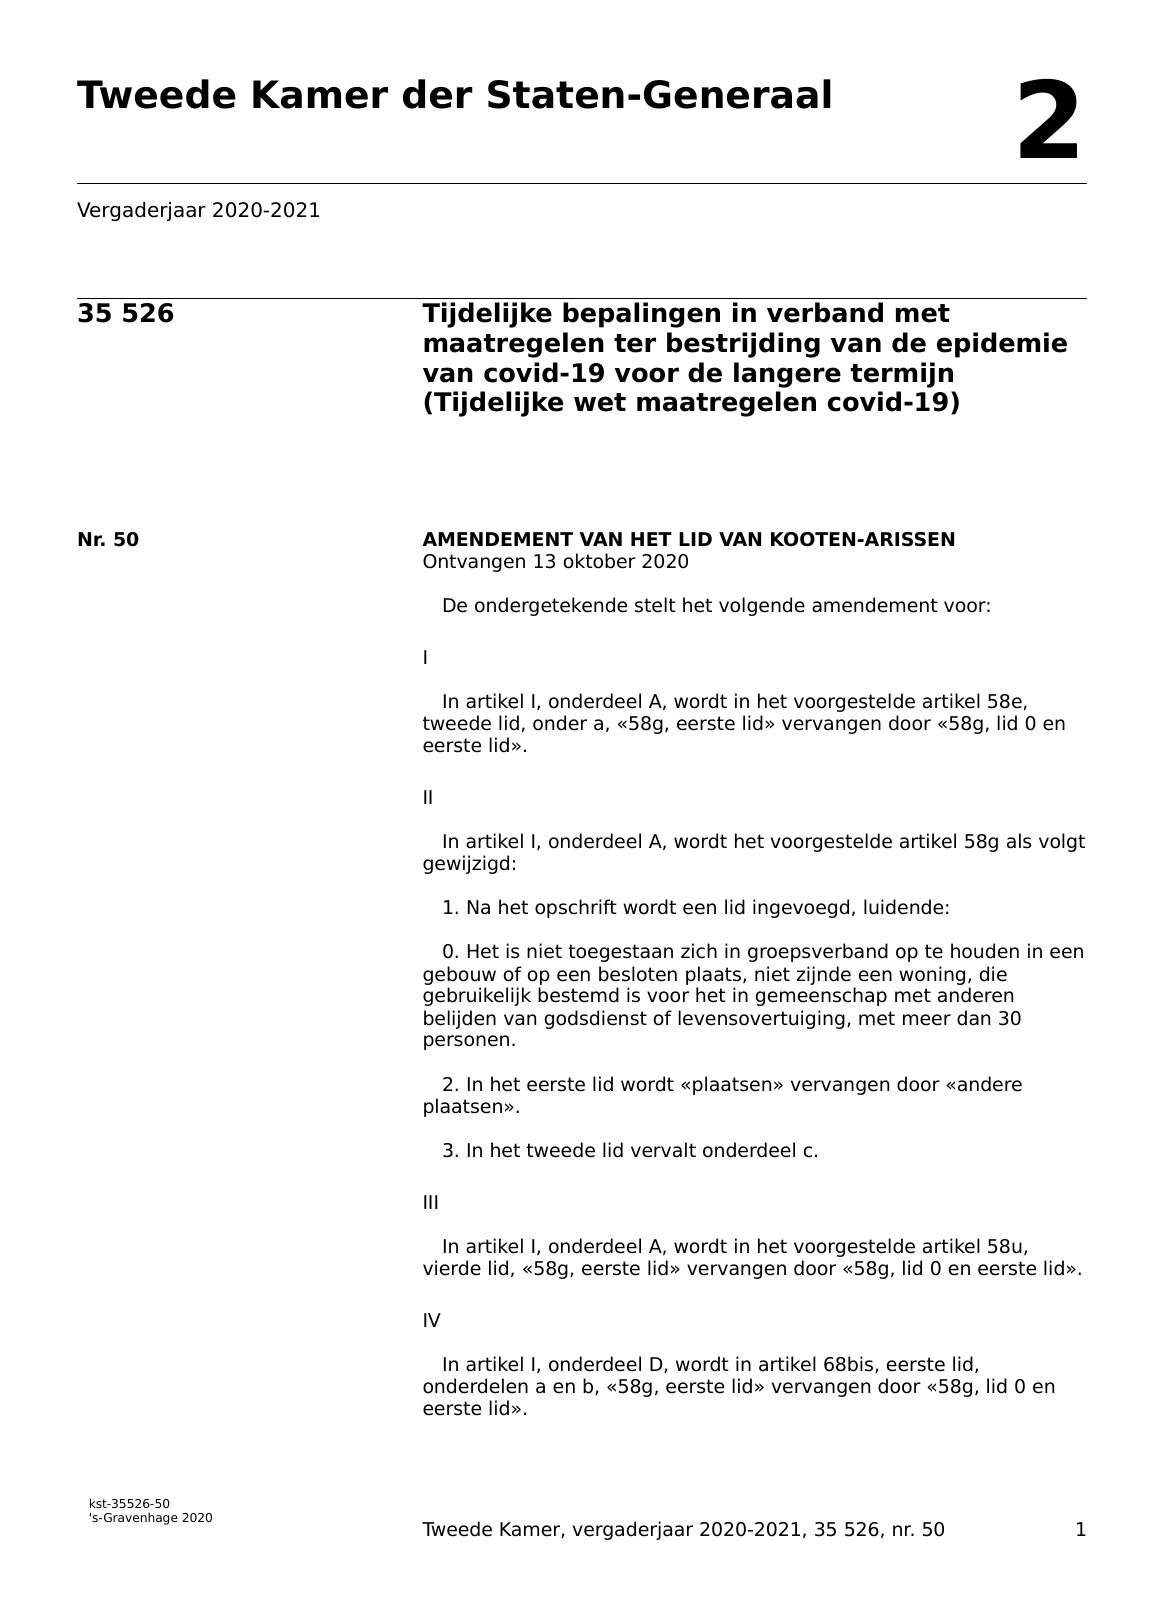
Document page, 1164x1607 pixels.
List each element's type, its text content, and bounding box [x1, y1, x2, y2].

text In artikel I, onderdeel A, wordt in het voorgestelde artikel 58e, tweede lid, onder a, «58g, eerste lid» vervangen door «58g, lid 0 en eerste lid». [422, 691, 1087, 757]
text In artikel I, onderdeel A, wordt het voorgestelde artikel 58g als volgt gewijzigd: [422, 831, 1087, 875]
text kst-35526-50 [88, 1497, 323, 1511]
table_header 2 [886, 59, 1087, 183]
subtitle 35 526 Tijdelijke bepalingen in verband met maatregelen ter bestrijding van de epidemie van covid-19 voor de langere termijn (Tijdelijke wet maatregelen covid-19) [77, 299, 1087, 418]
subtitle III [422, 1192, 1087, 1214]
text 2. In het eerste lid wordt «plaatsen» vervangen door «andere plaatsen». [422, 1073, 1087, 1117]
text Ontvangen 13 oktober 2020 [422, 551, 1087, 573]
subtitle II [422, 787, 1087, 809]
text 3. In het tweede lid vervalt onderdeel c. [422, 1140, 1087, 1162]
subtitle Nr. 50 AMENDEMENT VAN HET LID VAN KOOTEN-ARISSEN [77, 529, 1087, 551]
table_cell Vergaderjaar 2020-2021 [77, 184, 1087, 298]
subtitle I [422, 647, 1087, 669]
text De ondergetekende stelt het volgende amendement voor: [422, 595, 1087, 617]
text 's-Gravenhage 2020 [88, 1511, 323, 1525]
text 1. Na het opschrift wordt een lid ingevoegd, luidende: [422, 897, 1087, 919]
table_header Tweede Kamer der Staten-Generaal [77, 59, 886, 183]
text In artikel I, onderdeel A, wordt in het voorgestelde artikel 58u, vierde lid, «58g, eerste lid» vervangen door «58g, lid 0 en eerste lid». [422, 1236, 1087, 1280]
text In artikel I, onderdeel D, wordt in artikel 68bis, eerste lid, onderdelen a en b, «58g, eerste lid» vervangen door «58g, lid 0 en eerste lid». [422, 1354, 1087, 1420]
text 0. Het is niet toegestaan zich in groepsverband op te houden in een gebouw of op een besloten plaats, niet zijnde een woning, die gebruikelijk bestemd is voor het in gemeenschap met anderen belijden van godsdienst of levensovertuiging, met meer dan 30 personen. [422, 941, 1087, 1051]
subtitle IV [422, 1310, 1087, 1332]
